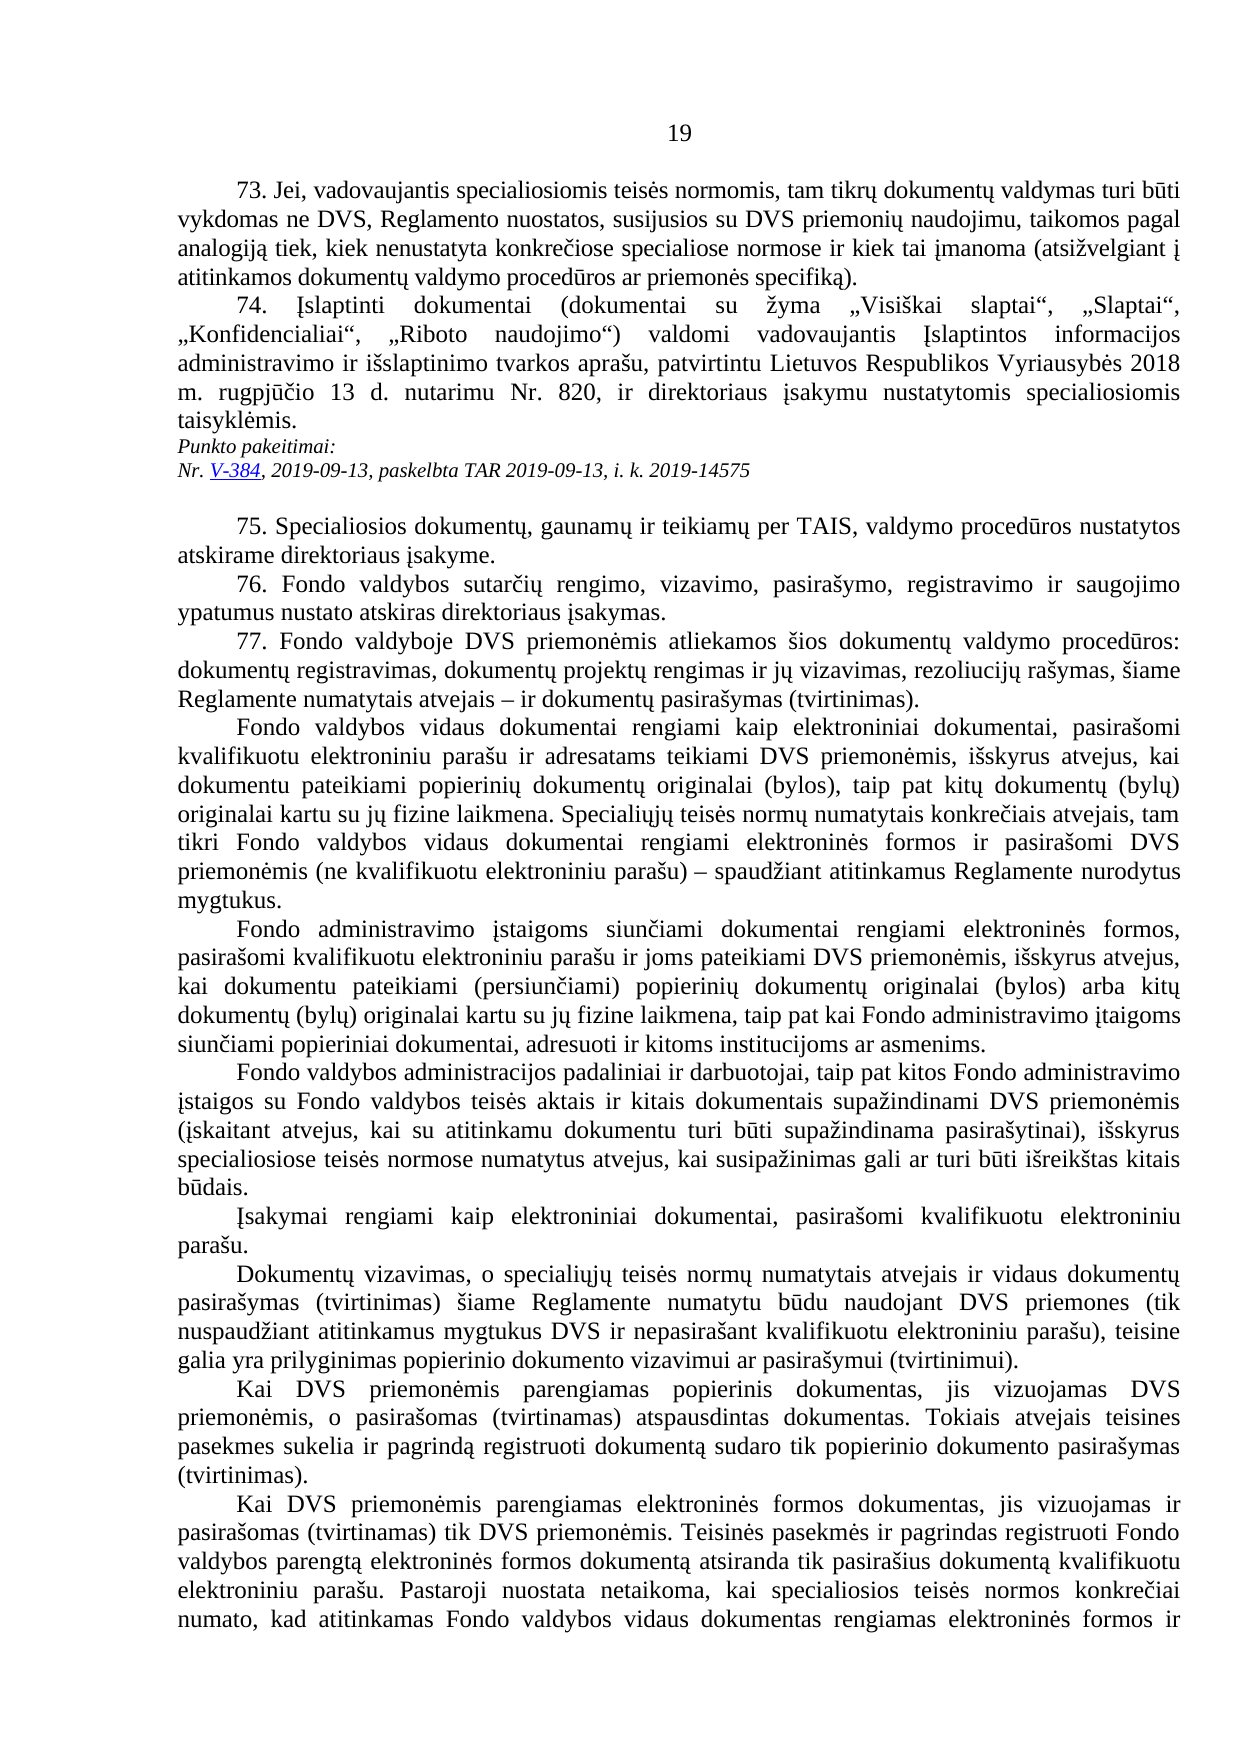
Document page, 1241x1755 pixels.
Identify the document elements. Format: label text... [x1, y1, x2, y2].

text Punkto pakeitimai: [177, 434, 1181, 458]
text Kai DVS priemonėmis parengiamas elektroninės formos dokumentas, jis vizuojamas ir pasirašomas (tvirtinamas) tik DVS priemonėmis. Teisinės pasekmės ir pagrindas registruoti Fondo valdybos parengtą elektroninės formos dokumentą atsiranda tik pasirašius dokumentą kvalifikuotu elektroniniu parašu. Pastaroji nuostata netaikoma, kai specialiosios teisės normos konkrečiai numato, kad atitinkamas Fondo valdybos vidaus dokumentas rengiamas elektroninės formos ir [177, 1489, 1181, 1632]
text Įsakymai rengiami kaip elektroniniai dokumentai, pasirašomi kvalifikuotu elektroniniu parašu. [177, 1201, 1181, 1259]
text 75. Specialiosios dokumentų, gaunamų ir teikiamų per TAIS, valdymo procedūros nustatytos atskirame direktoriaus įsakyme. [177, 511, 1181, 569]
text 74. Įslaptinti dokumentai (dokumentai su žyma „Visiškai slaptai“, „Slaptai“, „Konfidencialiai“, „Riboto naudojimo“) valdomi vadovaujantis Įslaptintos informacijos administravimo ir išslaptinimo tvarkos aprašu, patvirtintu Lietuvos Respublikos Vyriausybės 2018 m. rugpjūčio 13 d. nutarimu Nr. 820, ir direktoriaus įsakymu nustatytomis specialiosiomis taisyklėmis. [177, 291, 1181, 434]
text 77. Fondo valdyboje DVS priemonėmis atliekamos šios dokumentų valdymo procedūros: dokumentų registravimas, dokumentų projektų rengimas ir jų vizavimas, rezoliucijų rašymas, šiame Reglamente numatytais atvejais – ir dokumentų pasirašymas (tvirtinimas). [177, 626, 1181, 712]
text Kai DVS priemonėmis parengiamas popierinis dokumentas, jis vizuojamas DVS priemonėmis, o pasirašomas (tvirtinamas) atspausdintas dokumentas. Tokiais atvejais teisines pasekmes sukelia ir pagrindą registruoti dokumentą sudaro tik popierinio dokumento pasirašymas (tvirtinimas). [177, 1374, 1181, 1489]
text Fondo valdybos vidaus dokumentai rengiami kaip elektroniniai dokumentai, pasirašomi kvalifikuotu elektroniniu parašu ir adresatams teikiami DVS priemonėmis, išskyrus atvejus, kai dokumentu pateikiami popierinių dokumentų originalai (bylos), taip pat kitų dokumentų (bylų) originalai kartu su jų fizine laikmena. Specialiųjų teisės normų numatytais konkrečiais atvejais, tam tikri Fondo valdybos vidaus dokumentai rengiami elektroninės formos ir pasirašomi DVS priemonėmis (ne kvalifikuotu elektroniniu parašu) – spaudžiant atitinkamus Reglamente nurodytus mygtukus. [177, 712, 1181, 914]
text Fondo administravimo įstaigoms siunčiami dokumentai rengiami elektroninės formos, pasirašomi kvalifikuotu elektroniniu parašu ir joms pateikiami DVS priemonėmis, išskyrus atvejus, kai dokumentu pateikiami (persiunčiami) popierinių dokumentų originalai (bylos) arba kitų dokumentų (bylų) originalai kartu su jų fizine laikmena, taip pat kai Fondo administravimo įtaigoms siunčiami popieriniai dokumentai, adresuoti ir kitoms institucijoms ar asmenims. [177, 914, 1181, 1057]
text Dokumentų vizavimas, o specialiųjų teisės normų numatytais atvejais ir vidaus dokumentų pasirašymas (tvirtinimas) šiame Reglamente numatytu būdu naudojant DVS priemones (tik nuspaudžiant atitinkamus mygtukus DVS ir nepasirašant kvalifikuotu elektroniniu parašu), teisine galia yra prilyginimas popierinio dokumento vizavimui ar pasirašymui (tvirtinimui). [177, 1259, 1181, 1374]
text 73. Jei, vadovaujantis specialiosiomis teisės normomis, tam tikrų dokumentų valdymas turi būti vykdomas ne DVS, Reglamento nuostatos, susijusios su DVS priemonių naudojimu, taikomos pagal analogiją tiek, kiek nenustatyta konkrečiose specialiose normose ir kiek tai įmanoma (atsižvelgiant į atitinkamos dokumentų valdymo procedūros ar priemonės specifiką). [177, 176, 1181, 291]
text Fondo valdybos administracijos padaliniai ir darbuotojai, taip pat kitos Fondo administravimo įstaigos su Fondo valdybos teisės aktais ir kitais dokumentais supažindinami DVS priemonėmis (įskaitant atvejus, kai su atitinkamu dokumentu turi būti supažindinama pasirašytinai), išskyrus specialiosiose teisės normose numatytus atvejus, kai susipažinimas gali ar turi būti išreikštas kitais būdais. [177, 1057, 1181, 1201]
text 76. Fondo valdybos sutarčių rengimo, vizavimo, pasirašymo, registravimo ir saugojimo ypatumus nustato atskiras direktoriaus įsakymas. [177, 569, 1181, 626]
text Nr. V-384, 2019-09-13, paskelbta TAR 2019-09-13, i. k. 2019-14575 [177, 458, 1181, 482]
